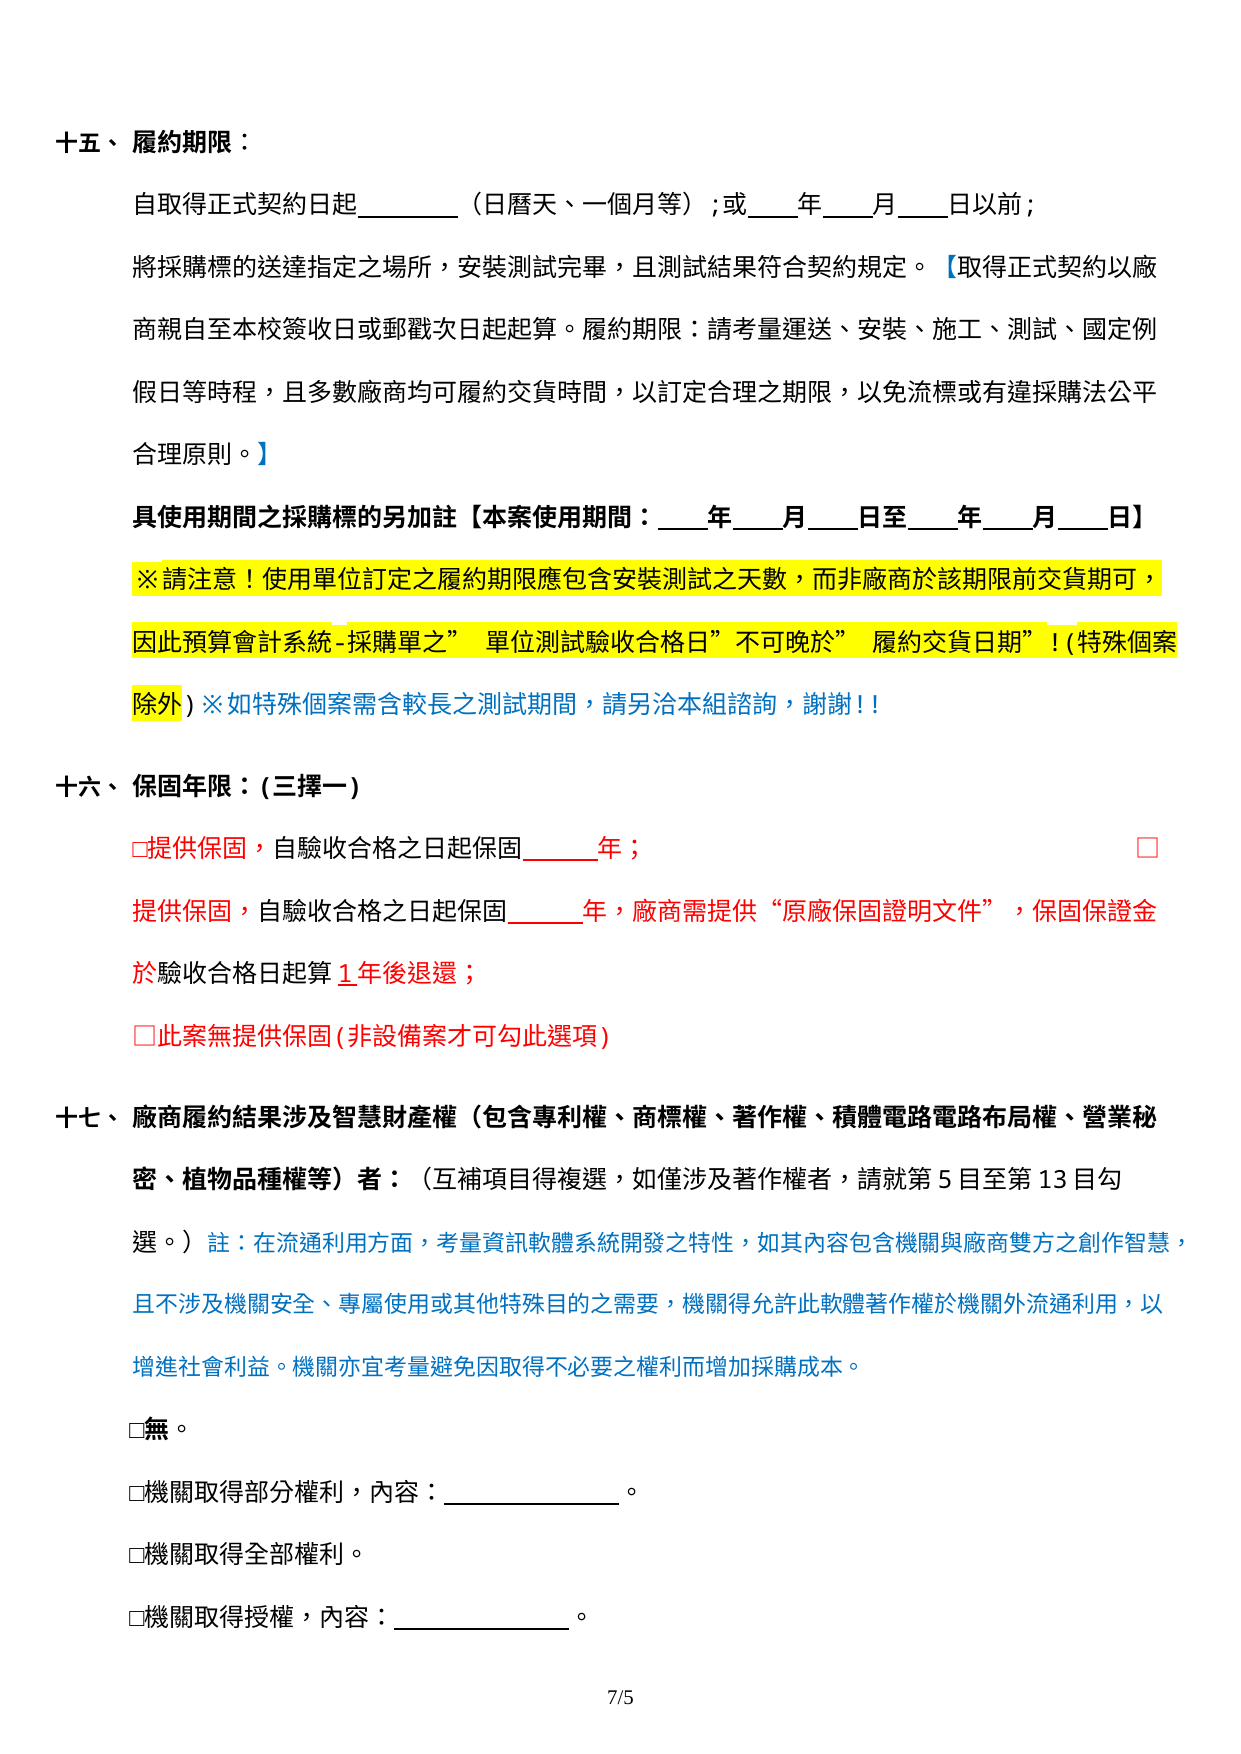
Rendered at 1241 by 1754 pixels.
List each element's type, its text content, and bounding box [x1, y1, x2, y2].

text ※請注意！使用單位訂定之履約期限應包含安裝測試之天數，而非廠商於該期限前交貨期可，因此預算會計系統-採購單之” 單位測試驗收合格日”不可晚於” 履約交貨日期”!(特殊個案除外)※如特殊個案需含較長之測試期間，請另洽本組諮詢，謝謝!! [132, 536, 1181, 724]
list 履約期限： [55, 99, 1181, 161]
text □機關取得授權，內容： 。 [129, 1574, 1181, 1636]
text 自取得正式契約日起 （日曆天、一個月等）;或 年 月 日以前; 將採購標的送達指定之場所，安裝測試完畢，且測試結果符合契約規定。【取得正式契約以廠商親自至本校簽收日或郵戳次日起起算。履約期限：請考量運送、安裝、施工、測試、國定例假日等時程，且多數廠商均可履約交貨時間，以訂定合理之期限，以免流標或有違採購法公平合理原則。】 具使用期間之採購標的另加註【本案使用期間： 年 月 日至 年 月 日】 [132, 161, 1181, 536]
list 保固年限：(三擇一) □提供保固，自驗收合格之日起保固 年； □提供保固，自驗收合格之日起保固 年，廠商需提供“原廠保固證明文件”，保固保證金於驗收合格日起算1年後退還； □此案無提供保固(非設備案才可勾此選項) [55, 742, 1181, 1055]
text □機關取得全部權利。 [129, 1511, 1181, 1574]
list 廠商履約結果涉及智慧財產權（包含專利權、商標權、著作權、積體電路電路布局權、營業秘密、植物品種權等）者：（互補項目得複選，如僅涉及著作權者，請就第5目至第13目勾選。）註：在流通利用方面，考量資訊軟體系統開發之特性，如其內容包含機關與廠商雙方之創作智慧，且不涉及機關安全、專屬使用或其他特殊目的之需要，機關得允許此軟體著作權於機關外流通利用，以增進社會利益。機關亦宜考量避免因取得不必要之權利而增加採購成本。 [55, 1074, 1181, 1386]
text □無。 [129, 1386, 1181, 1449]
text □機關取得部分權利，內容： 。 [129, 1449, 1181, 1511]
